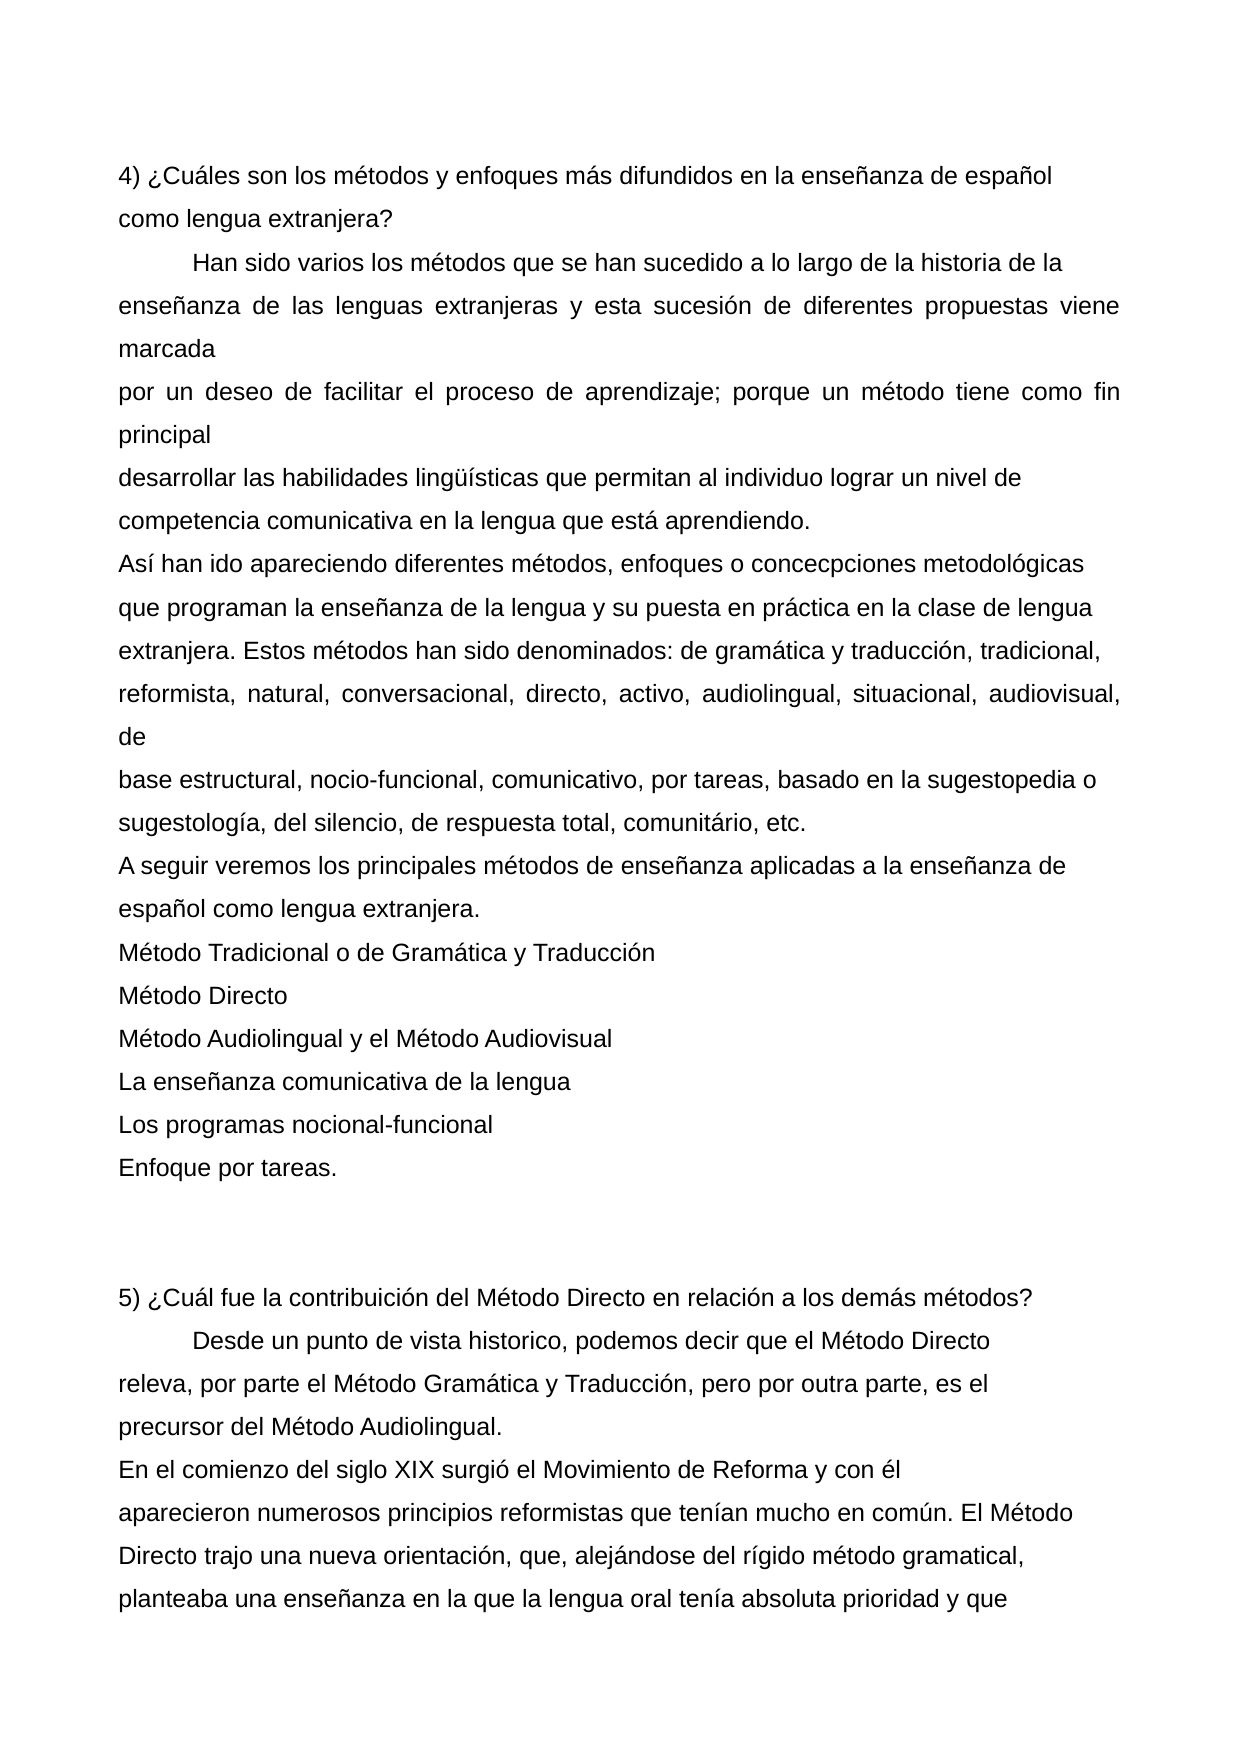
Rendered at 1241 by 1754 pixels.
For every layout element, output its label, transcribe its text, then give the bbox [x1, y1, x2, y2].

text como lengua extranjera? [118, 204, 1122, 233]
text Método Audiolingual y el Método Audiovisual [118, 1024, 1122, 1052]
text releva, por parte el Método Gramática y Traducción, pero por outra parte, es el [118, 1369, 1122, 1397]
text Han sido varios los métodos que se han sucedido a lo largo de la historia de la [118, 247, 1122, 276]
text extranjera. Estos métodos han sido denominados: de gramática y traducción, tradicional, [118, 636, 1122, 664]
text enseñanza de las lenguas extranjeras y esta sucesión de diferentes propuestas viene marcada [118, 291, 1122, 362]
text desarrollar las habilidades lingüísticas que permitan al individuo lograr un nivel de [118, 463, 1122, 492]
text reformista, natural, conversacional, directo, activo, audiolingual, situacional, audiovisual, de [118, 679, 1122, 751]
text Método Tradicional o de Gramática y Traducción [118, 937, 1122, 966]
text competencia comunicativa en la lengua que está aprendiendo. [118, 506, 1122, 535]
text español como lengua extranjera. [118, 894, 1122, 923]
text A seguir veremos los principales métodos de enseñanza aplicadas a la enseñanza de [118, 851, 1122, 880]
text Así han ido apareciendo diferentes métodos, enfoques o concecpciones metodológicas [118, 549, 1122, 578]
text 4) ¿Cuáles son los métodos y enfoques más difundidos en la enseñanza de español [118, 161, 1122, 190]
text que programan la enseñanza de la lengua y su puesta en práctica en la clase de lengua [118, 592, 1122, 621]
text La enseñanza comunicativa de la lengua [118, 1067, 1122, 1096]
text sugestología, del silencio, de respuesta total, comunitário, etc. [118, 808, 1122, 837]
text planteaba una enseñanza en la que la lengua oral tenía absoluta prioridad y que [118, 1584, 1122, 1613]
text aparecieron numerosos principios reformistas que tenían mucho en común. El Método [118, 1498, 1122, 1527]
text En el comienzo del siglo XIX surgió el Movimiento de Reforma y con él [118, 1455, 1122, 1484]
text 5) ¿Cuál fue la contribuición del Método Directo en relación a los demás métodos? [118, 1282, 1122, 1311]
text Método Directo [118, 981, 1122, 1009]
text base estructural, nocio-funcional, comunicativo, por tareas, basado en la sugestopedia o [118, 765, 1122, 794]
text por un deseo de facilitar el proceso de aprendizaje; porque un método tiene como fin principal [118, 377, 1122, 449]
text precursor del Método Audiolingual. [118, 1412, 1122, 1441]
text Los programas nocional-funcional [118, 1110, 1122, 1139]
text Desde un punto de vista historico, podemos decir que el Método Directo [118, 1326, 1122, 1354]
text Directo trajo una nueva orientación, que, alejándose del rígido método gramatical, [118, 1541, 1122, 1570]
text Enfoque por tareas. [118, 1153, 1122, 1182]
